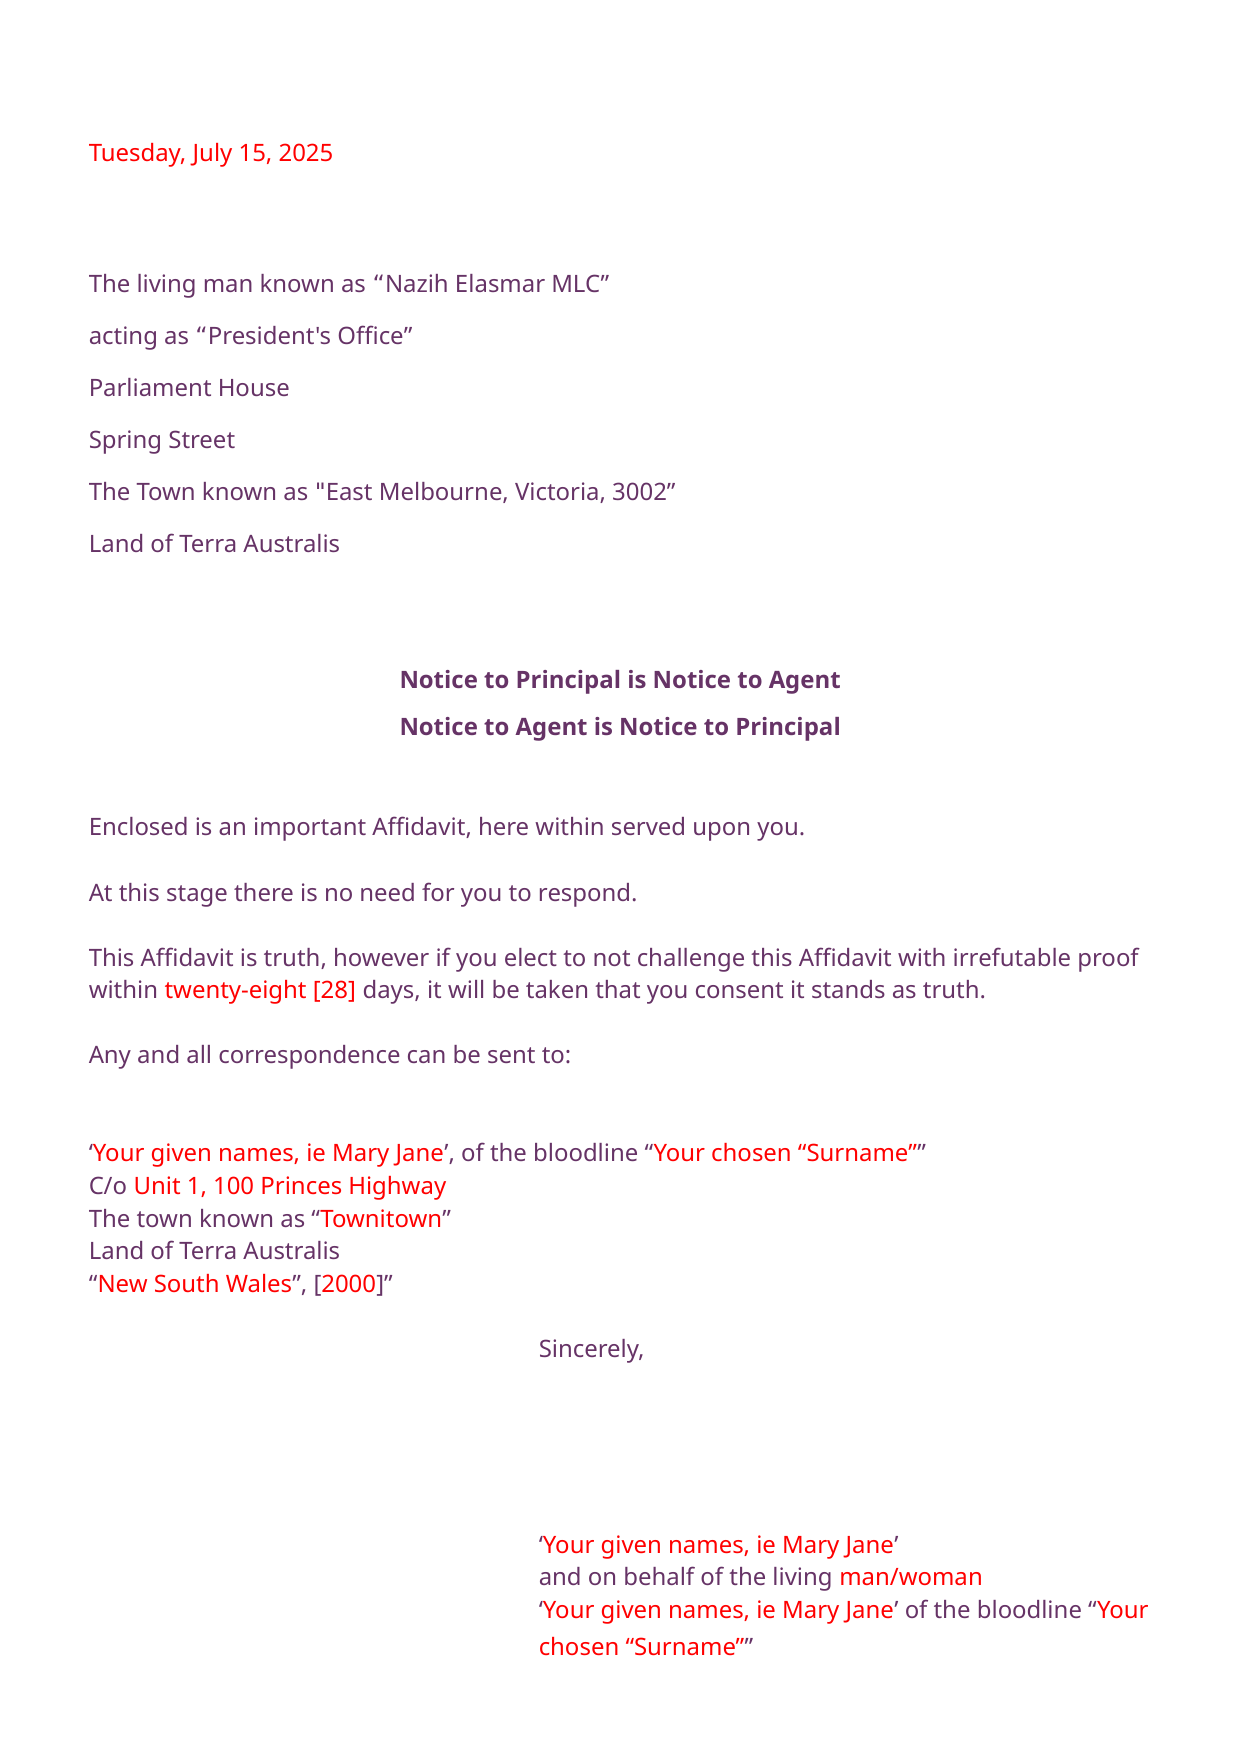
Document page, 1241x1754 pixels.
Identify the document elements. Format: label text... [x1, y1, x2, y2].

text Any and all correspondence can be sent to: [88, 1038, 1152, 1071]
text acting as “President's Office” [88, 318, 1152, 351]
text The town known as “Townitown” [88, 1201, 1152, 1234]
text C/o Unit 1, 100 Princes Highway [88, 1169, 1152, 1201]
text Spring Street [88, 422, 1152, 455]
text ‘Your given names, ie Mary Jane’ of the bloodline “Your chosen “Surname”” [538, 1593, 1152, 1663]
text “New South Wales”, [2000]” [88, 1267, 1152, 1299]
text Notice to Principal is Notice to Agent [88, 663, 1152, 696]
text Land of Terra Australis [88, 1234, 1152, 1267]
text ‘Your given names, ie Mary Jane’, of the bloodline “Your chosen “Surname”” [88, 1136, 1152, 1169]
text Notice to Agent is Notice to Principal [88, 710, 1152, 743]
text Tuesday, July 15, 2025 [88, 136, 1152, 169]
text This Affidavit is truth, however if you elect to not challenge this Affidavit with irrefutable proof within twenty-eight [28] days, it will be taken that you consent it stands as truth. [88, 941, 1152, 1006]
text The living man known as “Nazih Elasmar MLC” [88, 267, 1152, 299]
text Enclosed is an important Affidavit, here within served upon you. [88, 810, 1152, 843]
text The Town known as "East Melbourne, Victoria, 3002” [88, 474, 1152, 507]
text Parliament House [88, 371, 1152, 403]
text At this stage there is no need for you to respond. [88, 875, 1152, 908]
text and on behalf of the living man/woman [538, 1560, 1152, 1593]
text ‘Your given names, ie Mary Jane’ [538, 1527, 1152, 1560]
text Sincerely, [538, 1332, 1152, 1364]
text Land of Terra Australis [88, 526, 1152, 559]
